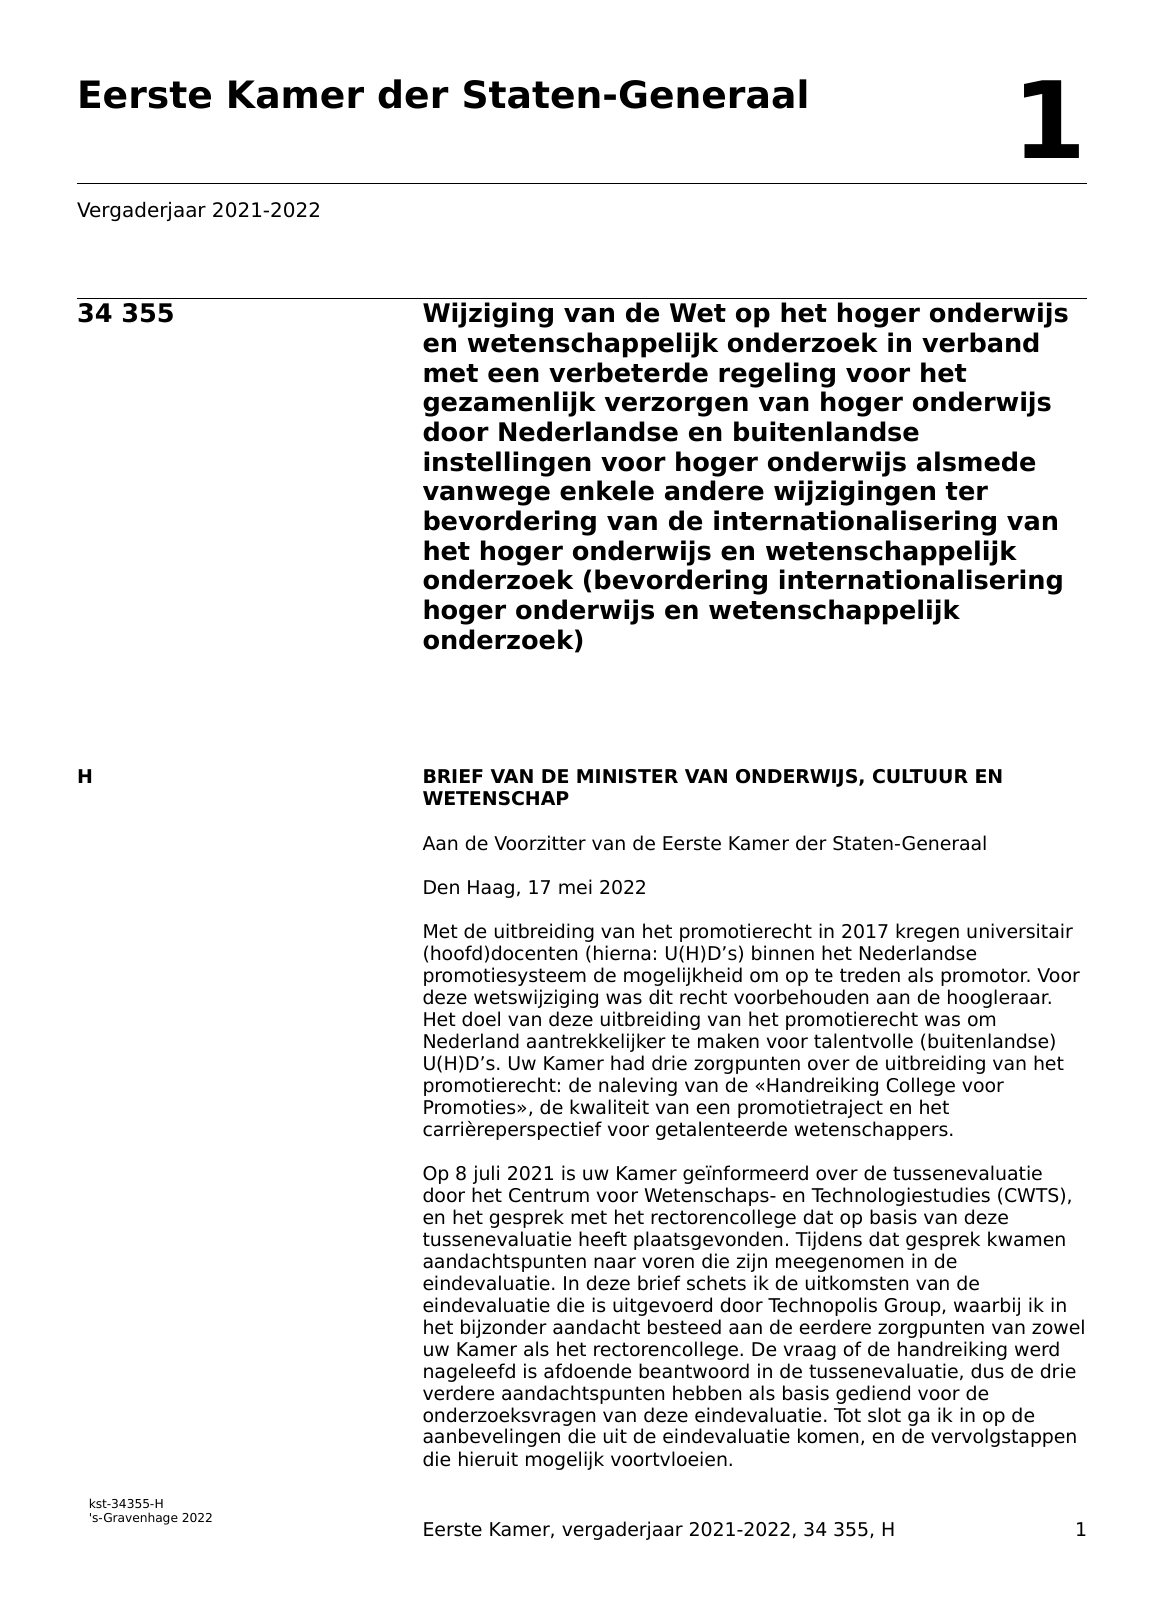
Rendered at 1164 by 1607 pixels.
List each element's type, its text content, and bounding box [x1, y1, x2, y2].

subtitle 34 355 Wijziging van de Wet op het hoger onderwijs en wetenschappelijk onderzoek in verband met een verbeterde regeling voor het gezamenlijk verzorgen van hoger onderwijs door Nederlandse en buitenlandse instellingen voor hoger onderwijs alsmede vanwege enkele andere wijzigingen ter bevordering van de internationalisering van het hoger onderwijs en wetenschappelijk onderzoek (bevordering internationalisering hoger onderwijs en wetenschappelijk onderzoek) [77, 299, 1087, 655]
text Aan de Voorzitter van de Eerste Kamer der Staten-Generaal [422, 832, 1087, 854]
text Op 8 juli 2021 is uw Kamer geïnformeerd over de tussenevaluatie door het Centrum voor Wetenschaps- en Technologiestudies (CWTS), en het gesprek met het rectorencollege dat op basis van deze tussenevaluatie heeft plaatsgevonden. Tijdens dat gesprek kwamen aandachtspunten naar voren die zijn meegenomen in de eindevaluatie. In deze brief schets ik de uitkomsten van de eindevaluatie die is uitgevoerd door Technopolis Group, waarbij ik in het bijzonder aandacht besteed aan de eerdere zorgpunten van zowel uw Kamer als het rectorencollege. De vraag of de handreiking werd nageleefd is afdoende beantwoord in de tussenevaluatie, dus de drie verdere aandachtspunten hebben als basis gediend voor de onderzoeksvragen van deze eindevaluatie. Tot slot ga ik in op de aanbevelingen die uit de eindevaluatie komen, en de vervolgstappen die hieruit mogelijk voortvloeien. [422, 1163, 1087, 1470]
subtitle H BRIEF VAN DE MINISTER VAN ONDERWIJS, CULTUUR EN WETENSCHAP [77, 766, 1087, 810]
table_header Eerste Kamer der Staten-Generaal [77, 59, 886, 183]
table_header 1 [886, 59, 1087, 183]
text kst-34355-H [88, 1497, 323, 1511]
text Met de uitbreiding van het promotierecht in 2017 kregen universitair (hoofd)docenten (hierna: U(H)D’s) binnen het Nederlandse promotiesysteem de mogelijkheid om op te treden als promotor. Voor deze wetswijziging was dit recht voorbehouden aan de hoogleraar. Het doel van deze uitbreiding van het promotierecht was om Nederland aantrekkelijker te maken voor talentvolle (buitenlandse) U(H)D’s. Uw Kamer had drie zorgpunten over de uitbreiding van het promotierecht: de naleving van de «Handreiking College voor Promoties», de kwaliteit van een promotietraject en het carrièreperspectief voor getalenteerde wetenschappers. [422, 921, 1087, 1141]
text 's-Gravenhage 2022 [88, 1511, 323, 1525]
table_cell Vergaderjaar 2021-2022 [77, 184, 1087, 298]
text Den Haag, 17 mei 2022 [422, 877, 1087, 898]
